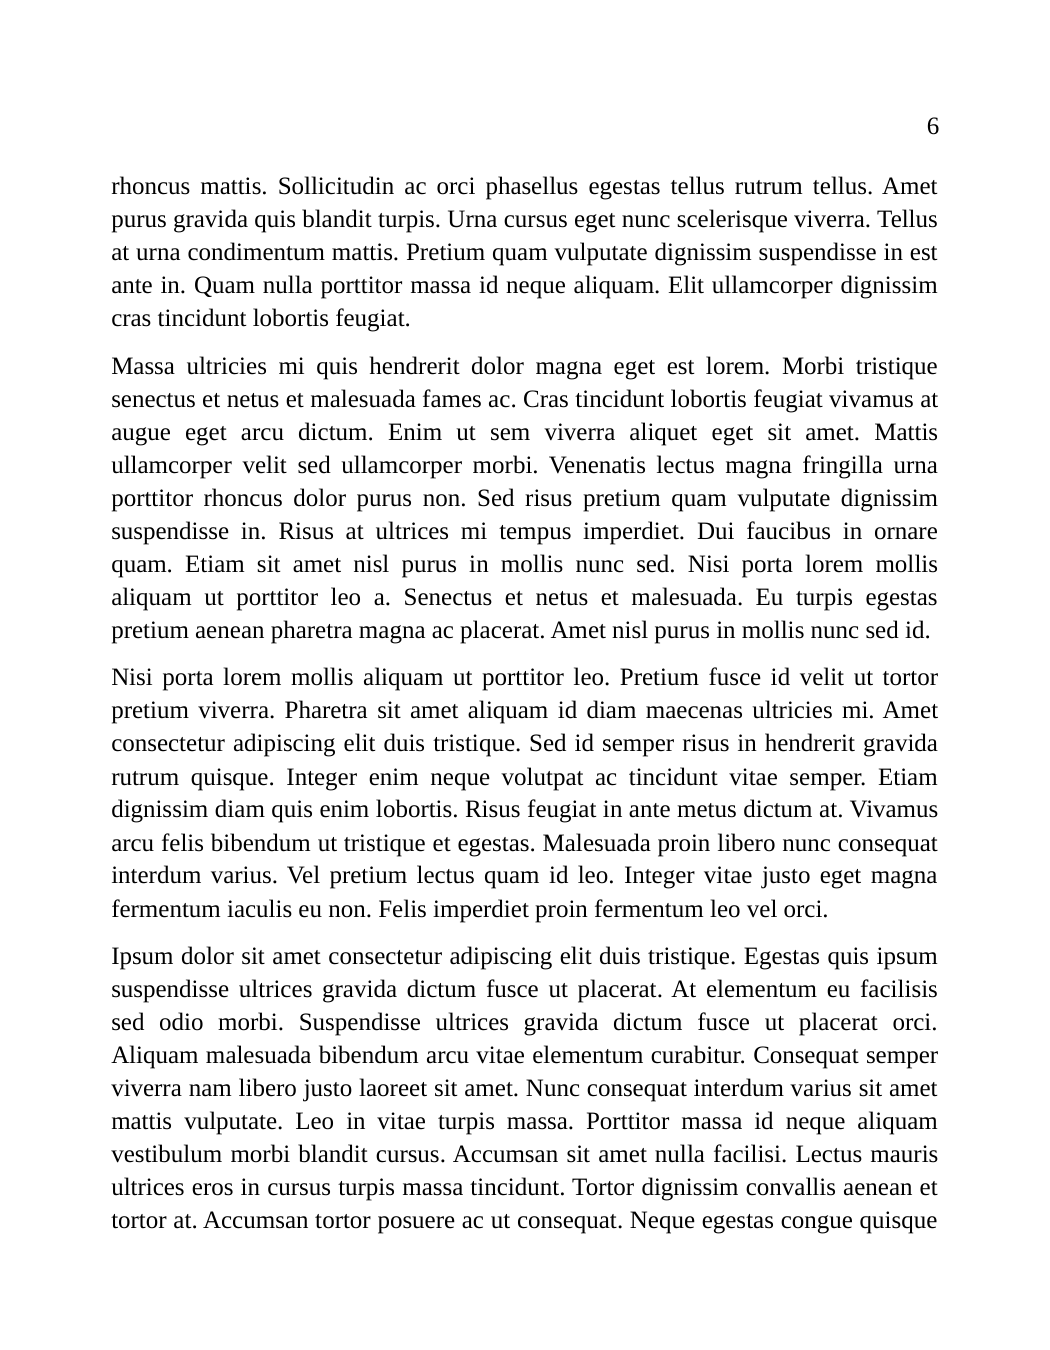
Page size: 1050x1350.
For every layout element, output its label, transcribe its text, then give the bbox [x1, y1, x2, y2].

text rhoncus mattis. Sollicitudin ac orci phasellus egestas tellus rutrum tellus. Amet purus gravida quis blandit turpis. Urna cursus eget nunc scelerisque viverra. Tellus at urna condimentum mattis. Pretium quam vulputate dignissim suspendisse in est ante in. Quam nulla porttitor massa id neque aliquam. Elit ullamcorper dignissim cras tincidunt lobortis feugiat. [111, 171, 939, 332]
text Ipsum dolor sit amet consectetur adipiscing elit duis tristique. Egestas quis ipsum suspendisse ultrices gravida dictum fusce ut placerat. At elementum eu facilisis sed odio morbi. Suspendisse ultrices gravida dictum fusce ut placerat orci. Aliquam malesuada bibendum arcu vitae elementum curabitur. Consequat semper viverra nam libero justo laoreet sit amet. Nunc consequat interdum varius sit amet mattis vulputate. Leo in vitae turpis massa. Porttitor massa id neque aliquam vestibulum morbi blandit cursus. Accumsan sit amet nulla facilisi. Lectus mauris ultrices eros in cursus turpis massa tincidunt. Tortor dignissim convallis aenean et tortor at. Accumsan tortor posuere ac ut consequat. Neque egestas congue quisque [111, 941, 939, 1234]
text Nisi porta lorem mollis aliquam ut porttitor leo. Pretium fusce id velit ut tortor pretium viverra. Pharetra sit amet aliquam id diam maecenas ultricies mi. Amet consectetur adipiscing elit duis tristique. Sed id semper risus in hendrerit gravida rutrum quisque. Integer enim neque volutpat ac tincidunt vitae semper. Etiam dignissim diam quis enim lobortis. Risus feugiat in ante metus dictum at. Vivamus arcu felis bibendum ut tristique et egestas. Malesuada proin libero nunc consequat interdum varius. Vel pretium lectus quam id leo. Integer vitae justo eget magna fermentum iaculis eu non. Felis imperdiet proin fermentum leo vel orci. [111, 662, 939, 922]
text Massa ultricies mi quis hendrerit dolor magna eget est lorem. Morbi tristique senectus et netus et malesuada fames ac. Cras tincidunt lobortis feugiat vivamus at augue eget arcu dictum. Enim ut sem viverra aliquet eget sit amet. Mattis ullamcorper velit sed ullamcorper morbi. Venenatis lectus magna fringilla urna porttitor rhoncus dolor purus non. Sed risus pretium quam vulputate dignissim suspendisse in. Risus at ultrices mi tempus imperdiet. Dui faucibus in ornare quam. Etiam sit amet nisl purus in mollis nunc sed. Nisi porta lorem mollis aliquam ut porttitor leo a. Senectus et netus et malesuada. Eu turpis egestas pretium aenean pharetra magna ac placerat. Amet nisl purus in mollis nunc sed id. [111, 351, 939, 644]
